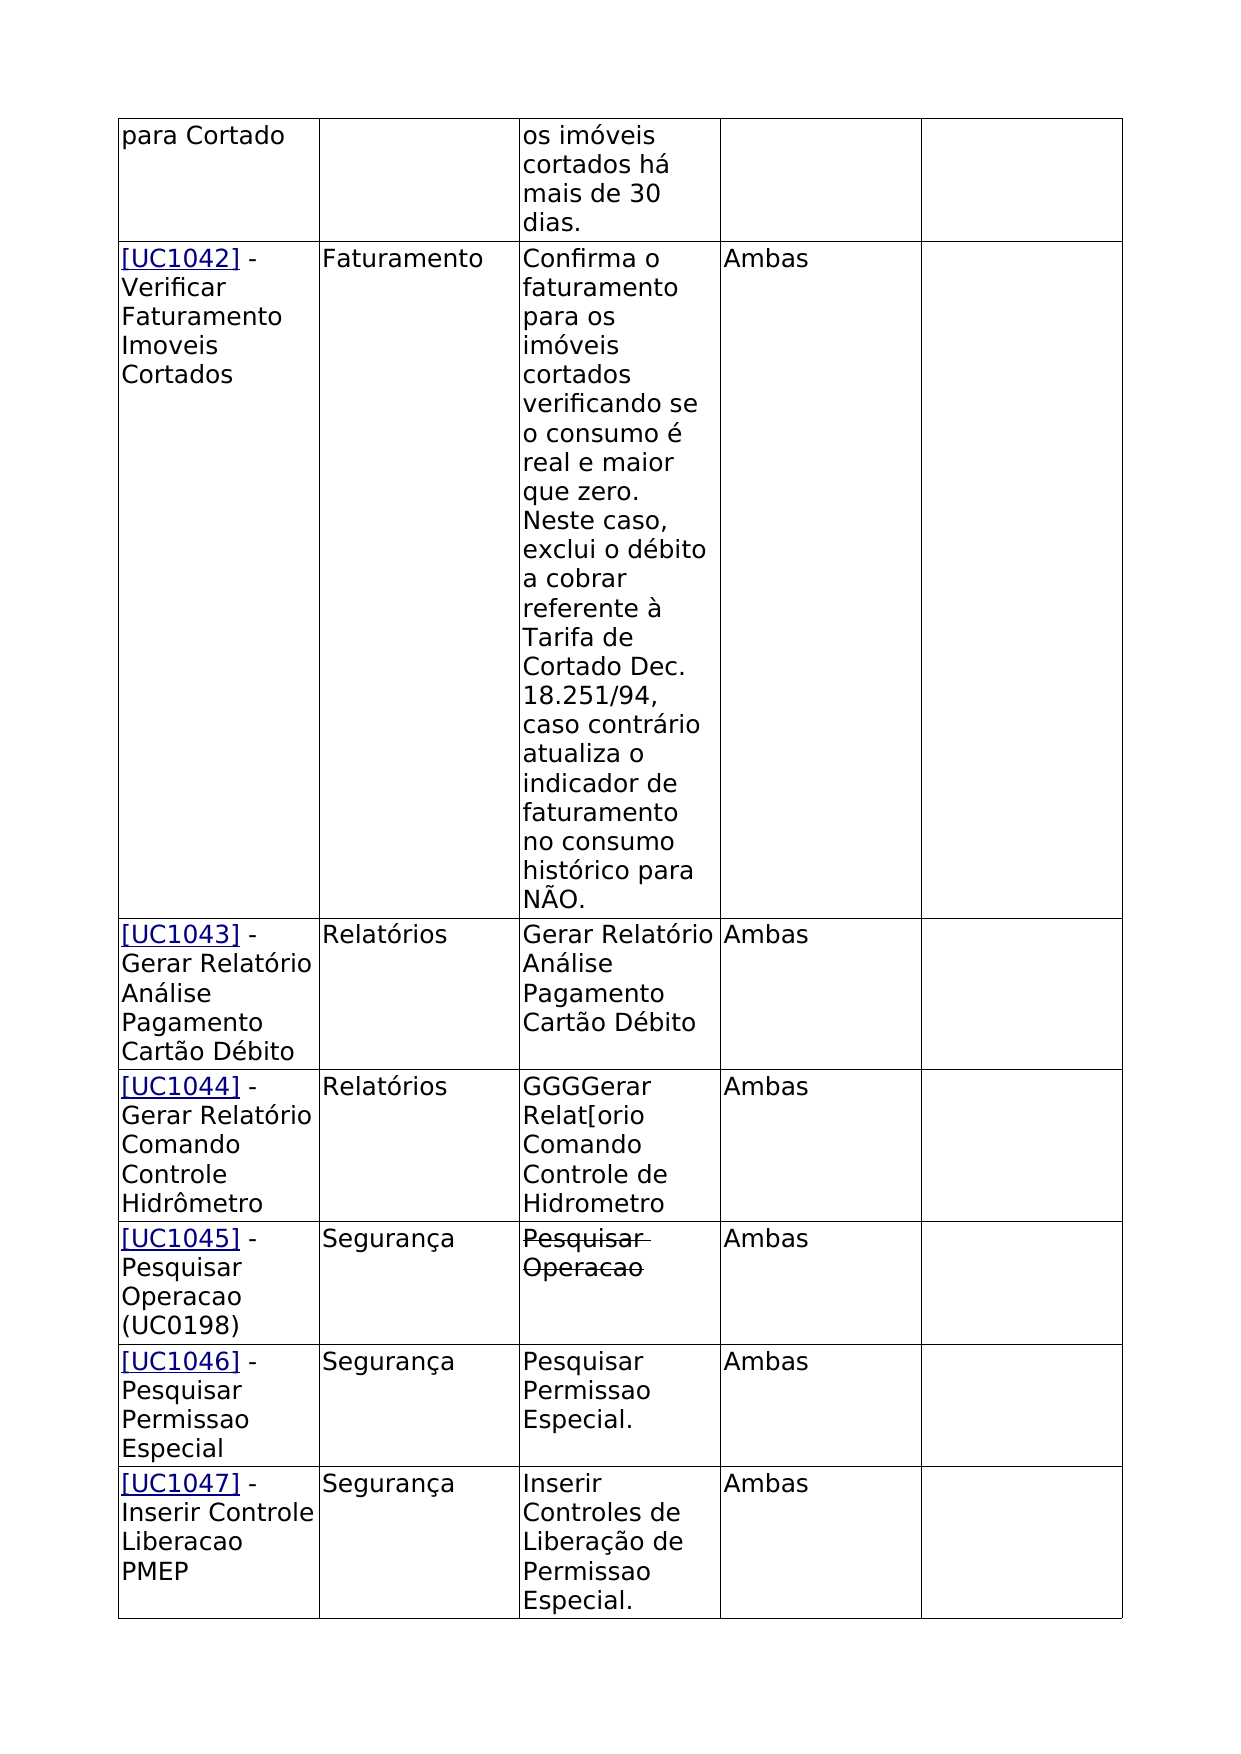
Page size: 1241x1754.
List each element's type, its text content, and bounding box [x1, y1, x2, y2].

table_cell os imóveis cortados há mais de 30 dias. [520, 119, 720, 241]
table_cell [922, 242, 1122, 917]
table_cell [721, 119, 921, 241]
table_cell Ambas [721, 1222, 921, 1344]
table_cell Gerar Relatório Análise Pagamento Cartão Débito [520, 919, 720, 1069]
table_cell [922, 1070, 1122, 1221]
table_cell Inserir Controles de Liberação de Permissao Especial. [520, 1467, 720, 1618]
table_cell [UC1047] - Inserir Controle Liberacao PMEP [119, 1467, 319, 1618]
table_cell Pesquisar Permissao Especial. [520, 1345, 720, 1466]
table_cell Ambas [721, 1070, 921, 1221]
table_cell Confirma o faturamento para os imóveis cortados verificando se o consumo é real e maior que zero. Neste caso, exclui o débito a cobrar referente à Tarifa de Cortado Dec. 18.251/94, caso contrário atualiza o indicador de faturamento no consumo histórico para NÃO. [520, 242, 720, 917]
table_cell Pesquisar Operacao [520, 1222, 720, 1344]
table_cell Ambas [721, 1345, 921, 1466]
table_cell [UC1046] - Pesquisar Permissao Especial [119, 1345, 319, 1466]
table_cell [922, 119, 1122, 241]
table_cell [922, 1467, 1122, 1618]
table_cell para Cortado [119, 119, 319, 241]
table_cell [UC1044] - Gerar Relatório Comando Controle Hidrômetro [119, 1070, 319, 1221]
table_cell Relatórios [320, 1070, 519, 1221]
table_cell [922, 1222, 1122, 1344]
table_cell [922, 919, 1122, 1069]
table_cell [UC1043] - Gerar Relatório Análise Pagamento Cartão Débito [119, 919, 319, 1069]
table_cell Segurança [320, 1222, 519, 1344]
table_cell Faturamento [320, 242, 519, 917]
table_cell Ambas [721, 1467, 921, 1618]
table_cell Ambas [721, 919, 921, 1069]
table_cell Relatórios [320, 919, 519, 1069]
table_cell Segurança [320, 1345, 519, 1466]
table_cell [UC1042] - Verificar Faturamento Imoveis Cortados [119, 242, 319, 917]
table_cell Ambas [721, 242, 921, 917]
table_cell Segurança [320, 1467, 519, 1618]
table_cell GGGGerar Relat[orio Comando Controle de Hidrometro [520, 1070, 720, 1221]
table_cell [922, 1345, 1122, 1466]
table_cell [320, 119, 519, 241]
table_cell [UC1045] - Pesquisar Operacao (UC0198) [119, 1222, 319, 1344]
